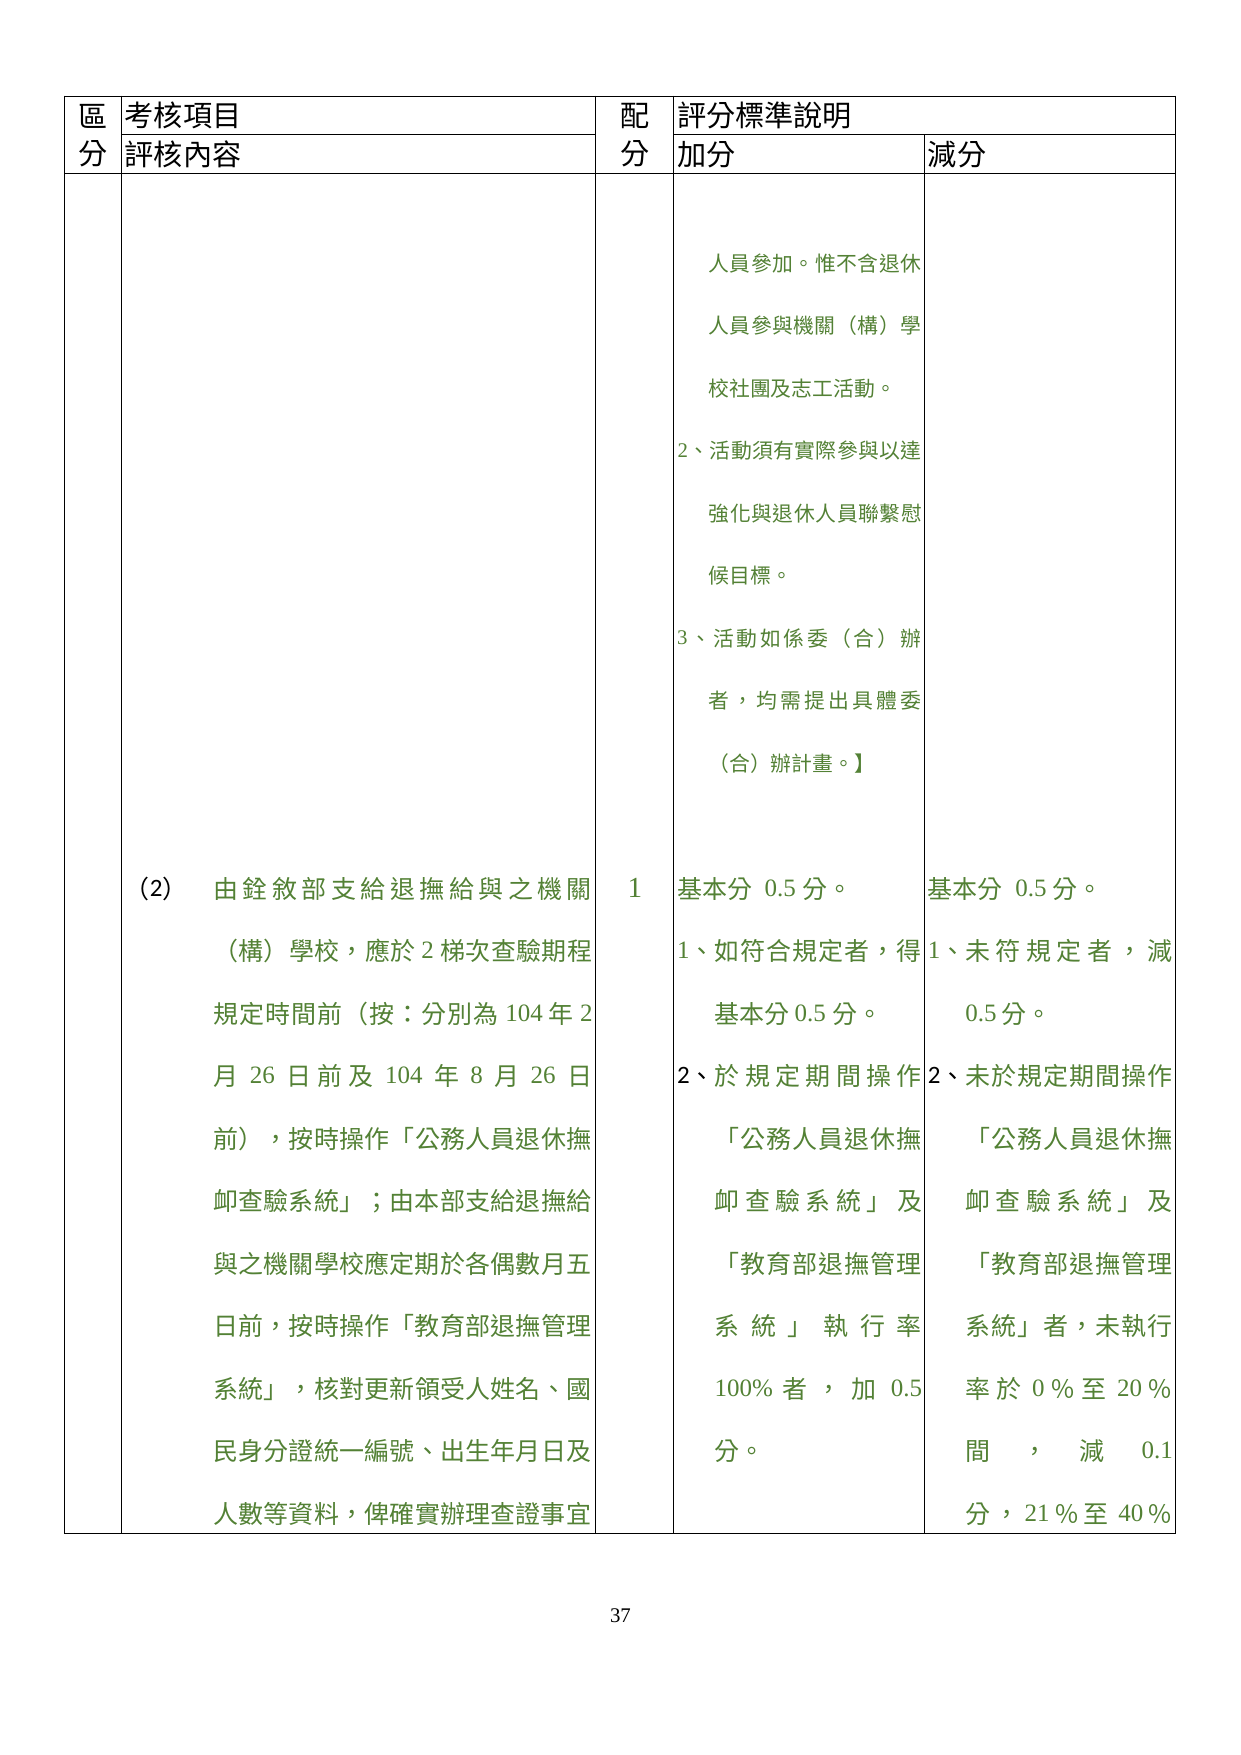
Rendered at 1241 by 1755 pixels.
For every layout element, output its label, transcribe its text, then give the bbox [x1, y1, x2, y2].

table_header 評分標準說明 [674, 97, 1175, 134]
table_header 區分 [65, 97, 121, 173]
table_cell [65, 174, 121, 1533]
table_cell 評核內容 [122, 135, 595, 173]
table_cell 未推動退休人員照護業務者，本項0分。 基本分 0.5 分。 未符規定者，減0.5分。 未於規定期間操作「公務人員退休撫卹查驗系統」及「教育部退撫管理系統」者，未執行率於0％至20％間，減0.1分，21％至40％間，減0.2 分， 41％至60％間，減0.3 分，61％至80％間，減0.4 分，81％至100％間，減0.5 分。 [925, 174, 1175, 1533]
table_header 配 分 [596, 97, 673, 173]
table_header 考核項目 [122, 97, 595, 134]
table_cell 減分 [925, 135, 1175, 173]
table_cell 加分 [674, 135, 924, 173]
table_cell 1 [596, 174, 673, 1533]
table_cell 人員參加。惟不含退休人員參與機關（構）學校社團及志工活動。 2、活動須有實際參與以達強化與退休人員聯繫慰候目標。 3、活動如係委（合）辦者，均需提出具體委（合）辦計畫。】 基本分 0.5 分。 如符合規定者，得基本分0.5 分。 於規定期間操作「公務人員退休撫卹查驗系統」及「教育部退撫管理系統」執行率100%者，加0.5分。 [674, 174, 924, 1533]
table_cell 十四、落實退休撫卹業務之推動 落實退休人員照護，辦理退休人員慰問、關懷聯繫事宜【請先綜結比例數據（含呈現計算方式），並檢附相關佐證資料】。 由銓敘部支給退撫給與之機關（構）學校，應於2 梯次查驗期程規定時間前（按：分別為104年2月26日前及104年8月26日前），按時操作「公務人員退休撫卹查驗系統」；由本部支給退撫給與之機關學校應定期於各偶數月五日前，按時操作「教育部退撫管理系統」，核對更新領受人姓名、國民身分證統一編號、出生年月日及人數等資料，俾確實辦理查證事宜（註，未來請配合「全國公教人員退休撫卹整合平臺」上線，更改作業期程）。【請檢附相關佐證資料】 [122, 174, 595, 1533]
